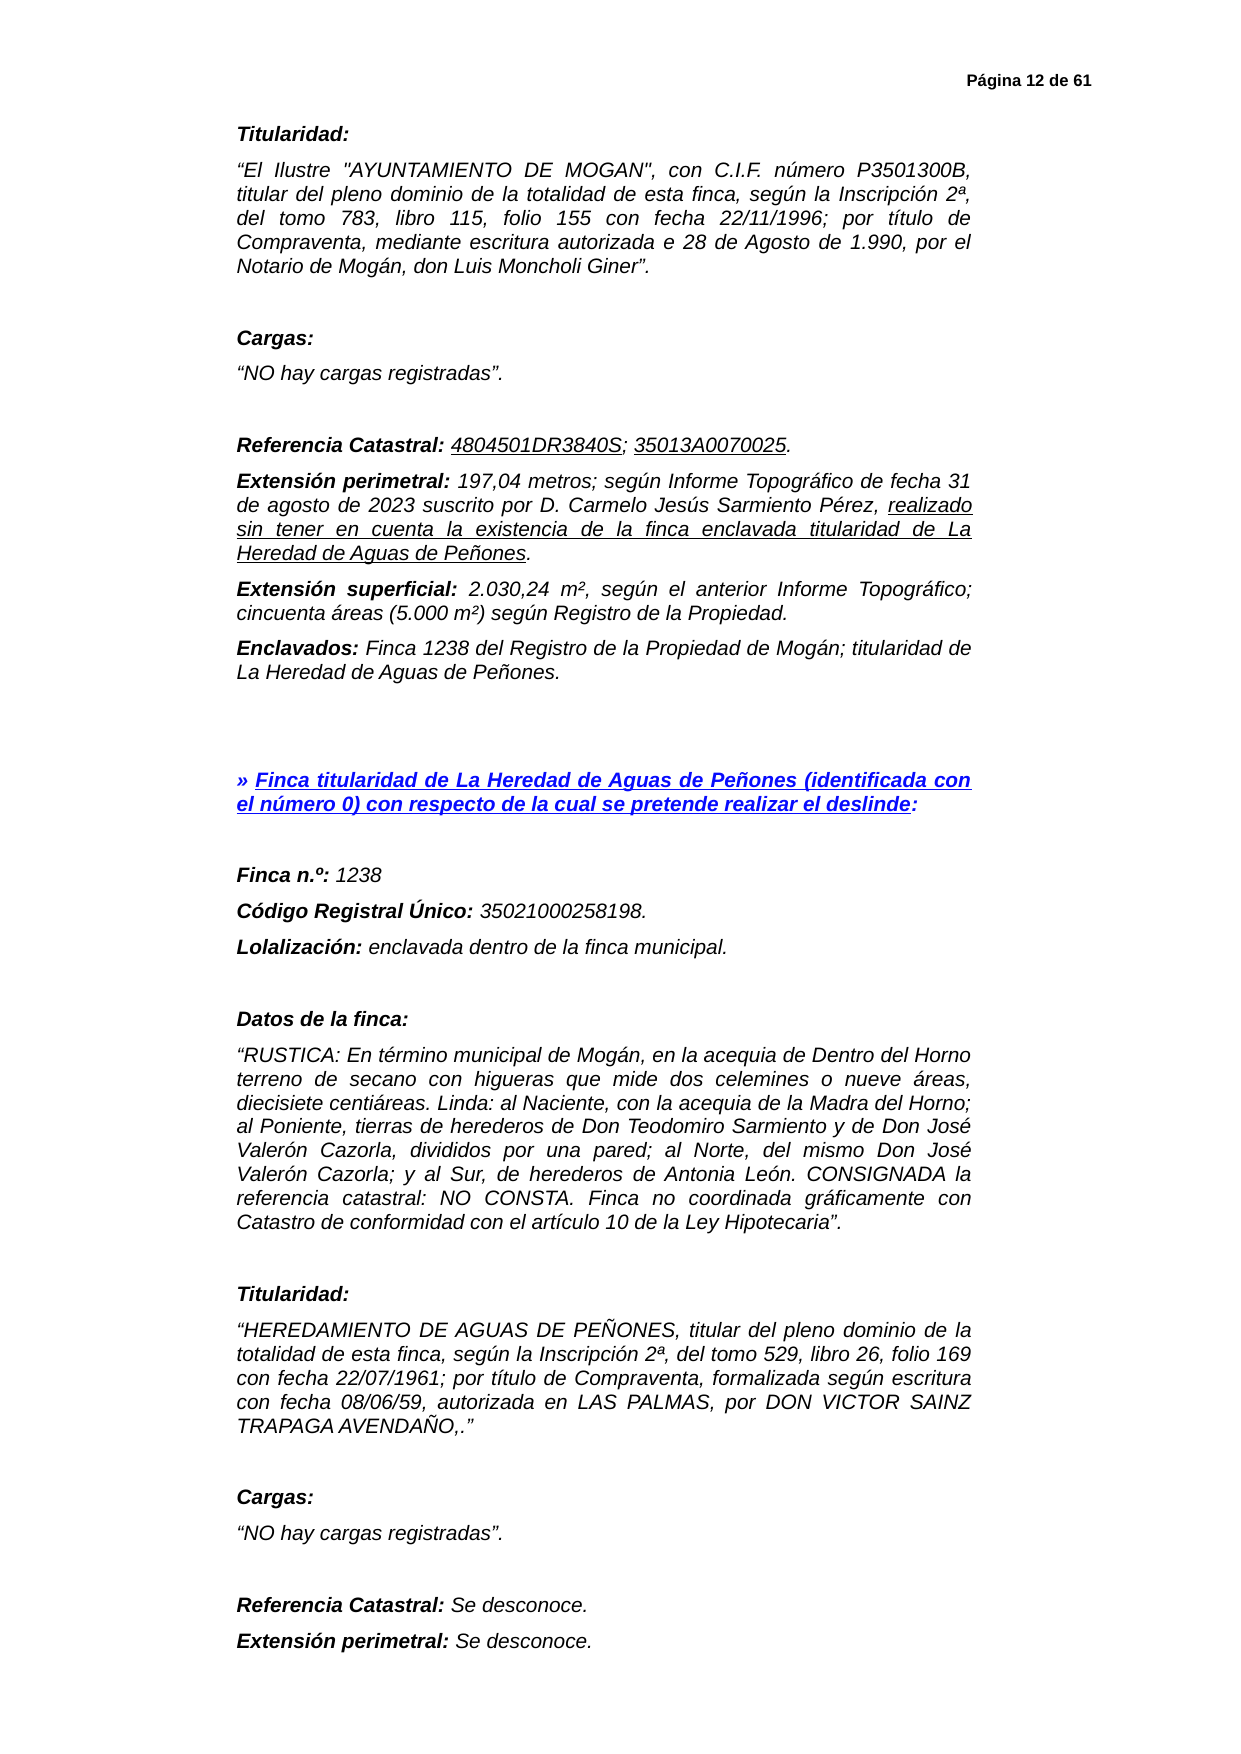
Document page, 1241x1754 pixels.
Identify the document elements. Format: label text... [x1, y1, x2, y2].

text “RUSTICA: En término municipal de Mogán, en la acequia de Dentro del Horno terreno de secano con higueras que mide dos celemines o nueve áreas, diecisiete centiáreas. Linda: al Naciente, con la acequia de la Madra del Horno; al Poniente, tierras de herederos de Don Teodomiro Sarmiento y de Don José Valerón Cazorla, divididos por una pared; al Norte, del mismo Don José Valerón Cazorla; y al Sur, de herederos de Antonia León. CONSIGNADA la referencia catastral: NO CONSTA. Finca no coordinada gráficamente con Catastro de conformidad con el artículo 10 de la Ley Hipotecaria”. [236, 1042, 974, 1234]
text Extensión perimetral: 197,04 metros; según Informe Topográfico de fecha 31 de agosto de 2023 suscrito por D. Carmelo Jesús Sarmiento Pérez, realizado sin tener en cuenta la existencia de la finca enclavada titularidad de La Heredad de Aguas de Peñones. [236, 469, 974, 564]
text Referencia Catastral: 4804501DR3840S; 35013A0070025. [236, 433, 974, 457]
text Referencia Catastral: Se desconoce. [236, 1593, 974, 1617]
text “HEREDAMIENTO DE AGUAS DE PEÑONES, titular del pleno dominio de la totalidad de esta finca, según la Inscripción 2ª, del tomo 529, libro 26, folio 169 con fecha 22/07/1961; por título de Compraventa, formalizada según escritura con fecha 08/06/59, autorizada en LAS PALMAS, por DON VICTOR SAINZ TRAPAGA AVENDAÑO,.” [236, 1318, 974, 1437]
text Cargas: [236, 325, 974, 349]
text Titularidad: [236, 1282, 974, 1306]
text Extensión superficial: 2.030,24 m², según el anterior Informe Topográfico; cincuenta áreas (5.000 m²) según Registro de la Propiedad. [236, 576, 974, 624]
text Datos de la finca: [236, 1007, 974, 1031]
text “El Ilustre "AYUNTAMIENTO DE MOGAN", con C.I.F. número P3501300B, titular del pleno dominio de la totalidad de esta finca, según la Inscripción 2ª, del tomo 783, libro 115, folio 155 con fecha 22/11/1996; por título de Compraventa, mediante escritura autorizada e 28 de Agosto de 1.990, por el Notario de Mogán, don Luis Moncholi Giner”. [236, 158, 974, 278]
text “NO hay cargas registradas”. [236, 361, 974, 385]
text Enclavados: Finca 1238 del Registro de la Propiedad de Mogán; titularidad de La Heredad de Aguas de Peñones. [236, 636, 974, 684]
text “NO hay cargas registradas”. [236, 1521, 974, 1545]
text Lolalización: enclavada dentro de la finca municipal. [236, 935, 974, 959]
text Código Registral Único: 35021000258198. [236, 899, 974, 923]
text Extensión perimetral: Se desconoce. [236, 1628, 974, 1652]
text » Finca titularidad de La Heredad de Aguas de Peñones (identificada con el número 0) con respecto de la cual se pretende realizar el deslinde: [236, 768, 974, 816]
text Finca n.º: 1238 [236, 863, 974, 887]
text Titularidad: [236, 122, 974, 146]
text Cargas: [236, 1485, 974, 1509]
